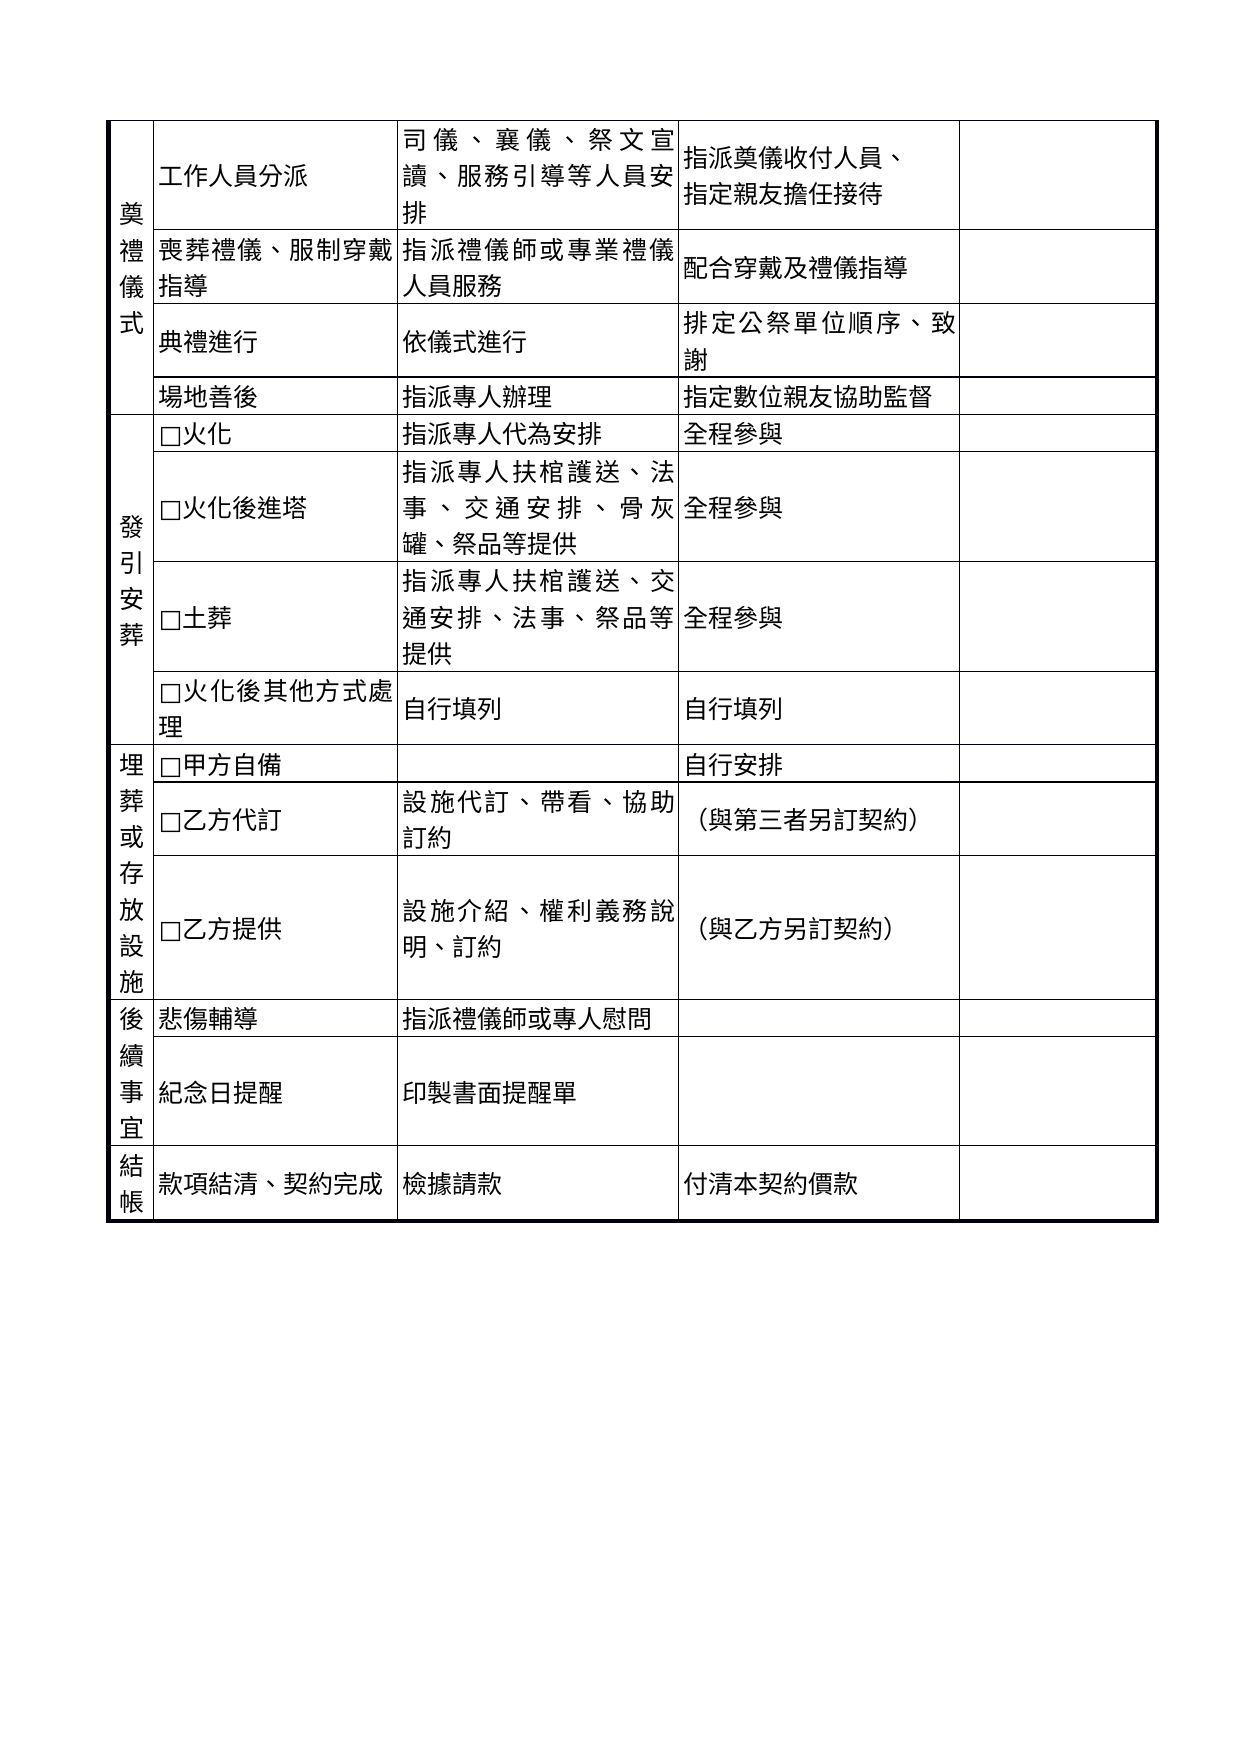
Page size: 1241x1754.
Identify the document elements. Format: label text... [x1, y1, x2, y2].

table_cell [398, 745, 678, 781]
table_cell （與第三者另訂契約） [679, 783, 959, 855]
table_cell [960, 378, 1155, 414]
table_cell [960, 121, 1155, 229]
table_cell 奠禮儀式 [111, 121, 153, 414]
table_cell 依儀式進行 [398, 304, 678, 376]
table_cell □火化後其他方式處理 [154, 672, 397, 744]
table_cell □土葬 [154, 562, 397, 671]
table_cell 喪葬禮儀、服制穿戴指導 [154, 230, 397, 303]
table_cell [960, 230, 1155, 303]
table_cell 場地善後 [154, 378, 397, 414]
table_cell 自行安排 [679, 745, 959, 781]
table_cell 全程參與 [679, 452, 959, 561]
table_cell [960, 304, 1155, 376]
table_cell 設施代訂、帶看、協助訂約 [398, 783, 678, 855]
table_cell 全程參與 [679, 415, 959, 451]
table_cell 檢據請款 [398, 1146, 678, 1218]
table_cell 付清本契約價款 [679, 1146, 959, 1218]
table_cell [960, 672, 1155, 744]
table_cell [960, 856, 1155, 999]
table_cell 結帳 [111, 1146, 153, 1218]
table_cell 指派禮儀師或專人慰問 [398, 1000, 678, 1036]
table_cell [960, 783, 1155, 855]
table_cell □火化 [154, 415, 397, 451]
table_cell 工作人員分派 [154, 121, 397, 229]
table_cell 款項結清、契約完成 [154, 1146, 397, 1218]
table_cell 後續事宜 [111, 1000, 153, 1145]
table_cell 指派專人辦理 [398, 378, 678, 414]
table_cell [679, 1000, 959, 1036]
table_cell 指派禮儀師或專業禮儀人員服務 [398, 230, 678, 303]
table_cell 指派專人扶棺護送、交通安排、法事、祭品等提供 [398, 562, 678, 671]
table_cell （與乙方另訂契約） [679, 856, 959, 999]
table_cell 設施介紹、權利義務說明、訂約 [398, 856, 678, 999]
table_cell [960, 1146, 1155, 1218]
table_cell [960, 1037, 1155, 1145]
table_cell [960, 562, 1155, 671]
table_cell [960, 415, 1155, 451]
table_cell □乙方代訂 [154, 783, 397, 855]
table_cell 悲傷輔導 [154, 1000, 397, 1036]
table_cell □火化後進塔 [154, 452, 397, 561]
table_cell 指派專人扶棺護送、法事、交通安排、骨灰罐、祭品等提供 [398, 452, 678, 561]
table_cell 全程參與 [679, 562, 959, 671]
table_cell 典禮進行 [154, 304, 397, 376]
table_cell □乙方提供 [154, 856, 397, 999]
table_cell [960, 745, 1155, 781]
table_cell 自行填列 [679, 672, 959, 744]
table_cell 指派奠儀收付人員、 指定親友擔任接待 [679, 121, 959, 229]
table_cell [960, 1000, 1155, 1036]
table_cell 排定公祭單位順序、致謝 [679, 304, 959, 376]
table_cell [960, 452, 1155, 561]
table_cell 發引 安葬 [111, 415, 153, 744]
table_cell 指派專人代為安排 [398, 415, 678, 451]
table_cell 埋葬或存放 設施 [111, 745, 153, 999]
table_cell [679, 1037, 959, 1145]
table_cell 紀念日提醒 [154, 1037, 397, 1145]
table_cell 司儀、襄儀、祭文宣讀、服務引導等人員安排 [398, 121, 678, 229]
table_cell □甲方自備 [154, 745, 397, 781]
table_cell 指定數位親友協助監督 [679, 378, 959, 414]
table_cell 印製書面提醒單 [398, 1037, 678, 1145]
table_cell 配合穿戴及禮儀指導 [679, 230, 959, 303]
table_cell 自行填列 [398, 672, 678, 744]
